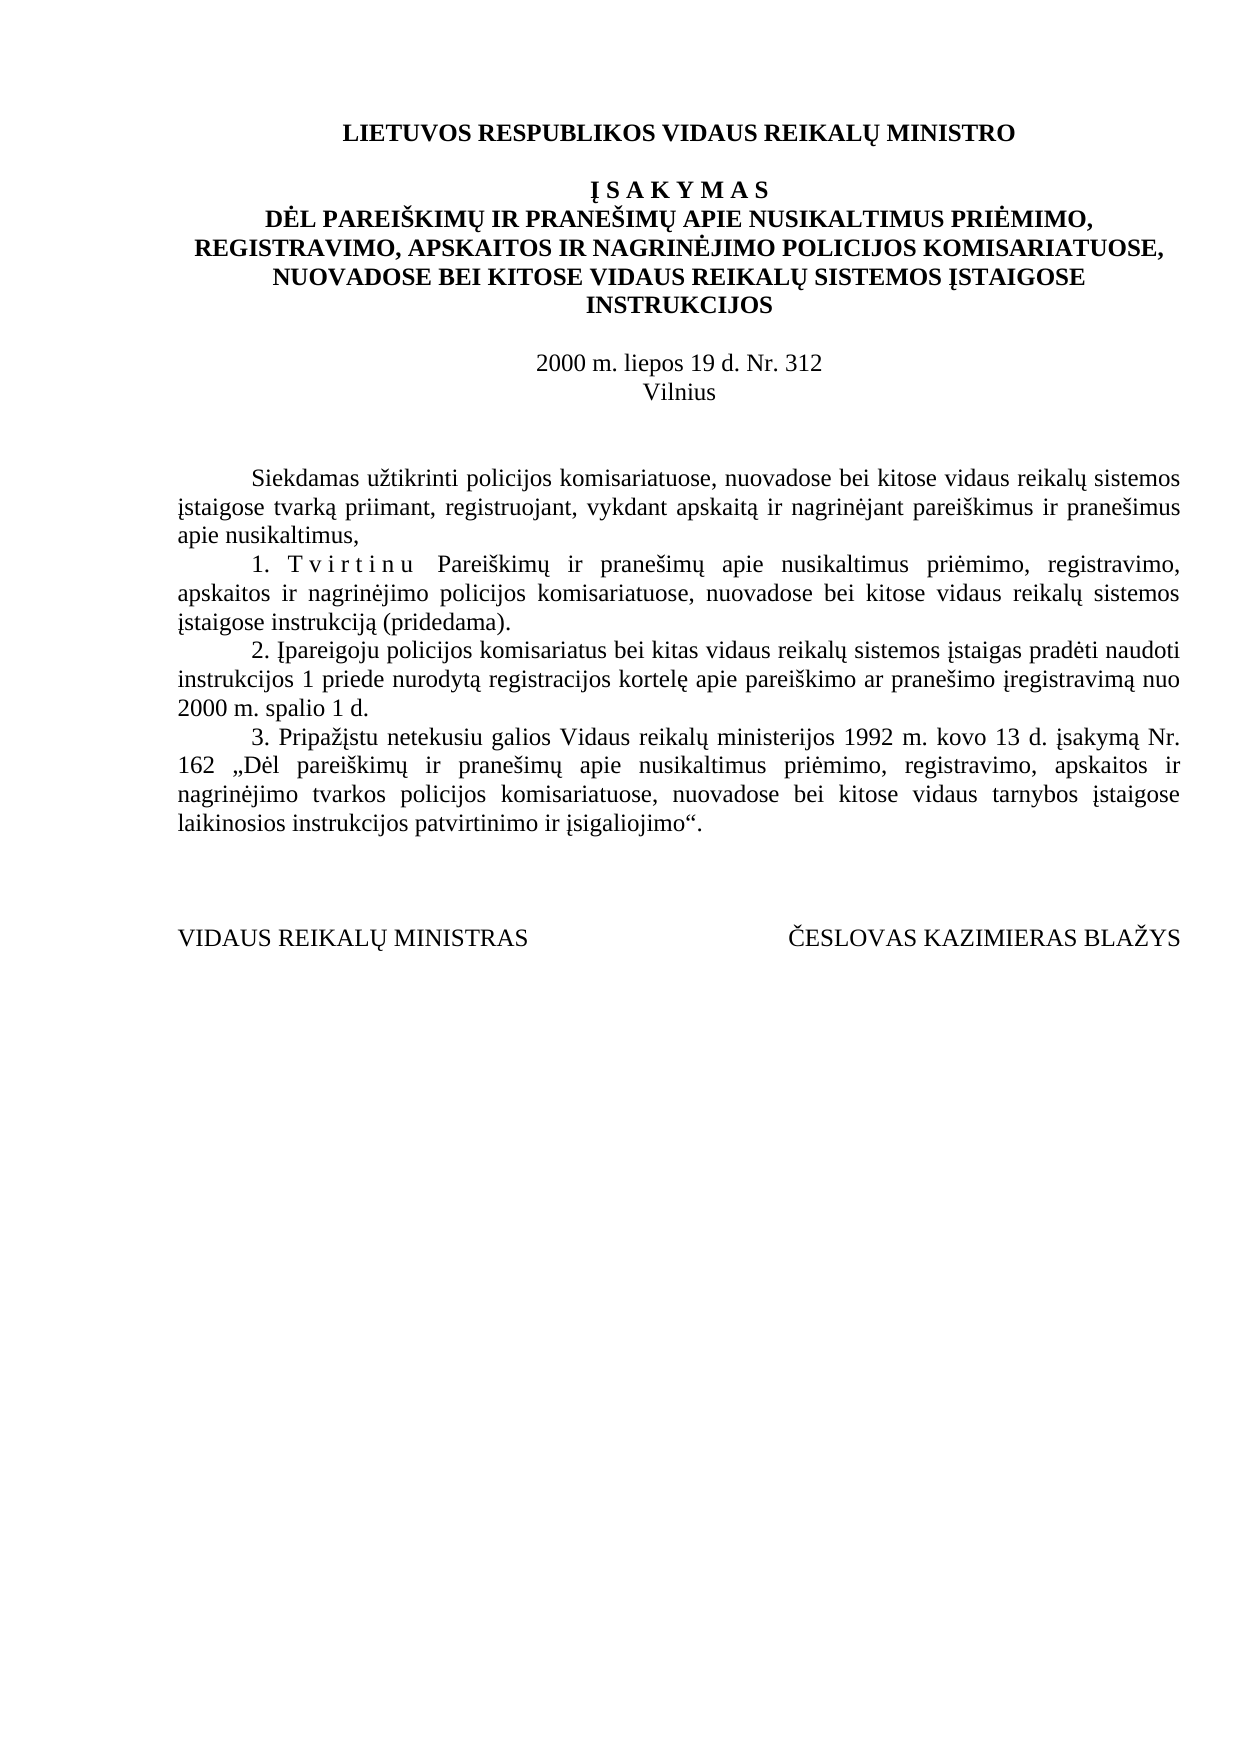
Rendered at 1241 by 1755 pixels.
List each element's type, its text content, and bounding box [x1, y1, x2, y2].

text 2. Įpareigoju policijos komisariatus bei kitas vidaus reikalų sistemos įstaigas pradėti naudoti instrukcijos 1 priede nurodytą registracijos kortelę apie pareiškimo ar pranešimo įregistravimą nuo 2000 m. spalio 1 d. [177, 636, 1181, 722]
text VIDAUS REIKALŲ MINISTRAS ČESLOVAS KAZIMIERAS BLAŽYS [177, 923, 1181, 952]
text LIETUVOS RESPUBLIKOS VIDAUS REIKALŲ MINISTRO [177, 118, 1181, 147]
text 1. Tvirtinu Pareiškimų ir pranešimų apie nusikaltimus priėmimo, registravimo, apskaitos ir nagrinėjimo policijos komisariatuose, nuovadose bei kitose vidaus reikalų sistemos įstaigose instrukciją (pridedama). [177, 549, 1181, 636]
text Siekdamas užtikrinti policijos komisariatuose, nuovadose bei kitose vidaus reikalų sistemos įstaigose tvarką priimant, registruojant, vykdant apskaitą ir nagrinėjant pareiškimus ir pranešimus apie nusikaltimus, [177, 463, 1181, 549]
text 2000 m. liepos 19 d. Nr. 312 [177, 348, 1181, 377]
text Vilnius [177, 377, 1181, 406]
text Į S A K Y M A S [177, 176, 1181, 204]
text DĖL PAREIŠKIMŲ IR PRANEŠIMŲ APIE NUSIKALTIMUS PRIĖMIMO, REGISTRAVIMO, APSKAITOS IR NAGRINĖJIMO POLICIJOS KOMISARIATUOSE, NUOVADOSE BEI KITOSE VIDAUS REIKALŲ SISTEMOS ĮSTAIGOSE INSTRUKCIJOS [177, 204, 1181, 319]
text 3. Pripažįstu netekusiu galios Vidaus reikalų ministerijos 1992 m. kovo 13 d. įsakymą Nr. 162 „Dėl pareiškimų ir pranešimų apie nusikaltimus priėmimo, registravimo, apskaitos ir nagrinėjimo tvarkos policijos komisariatuose, nuovadose bei kitose vidaus tarnybos įstaigose laikinosios instrukcijos patvirtinimo ir įsigaliojimo“. [177, 722, 1181, 837]
